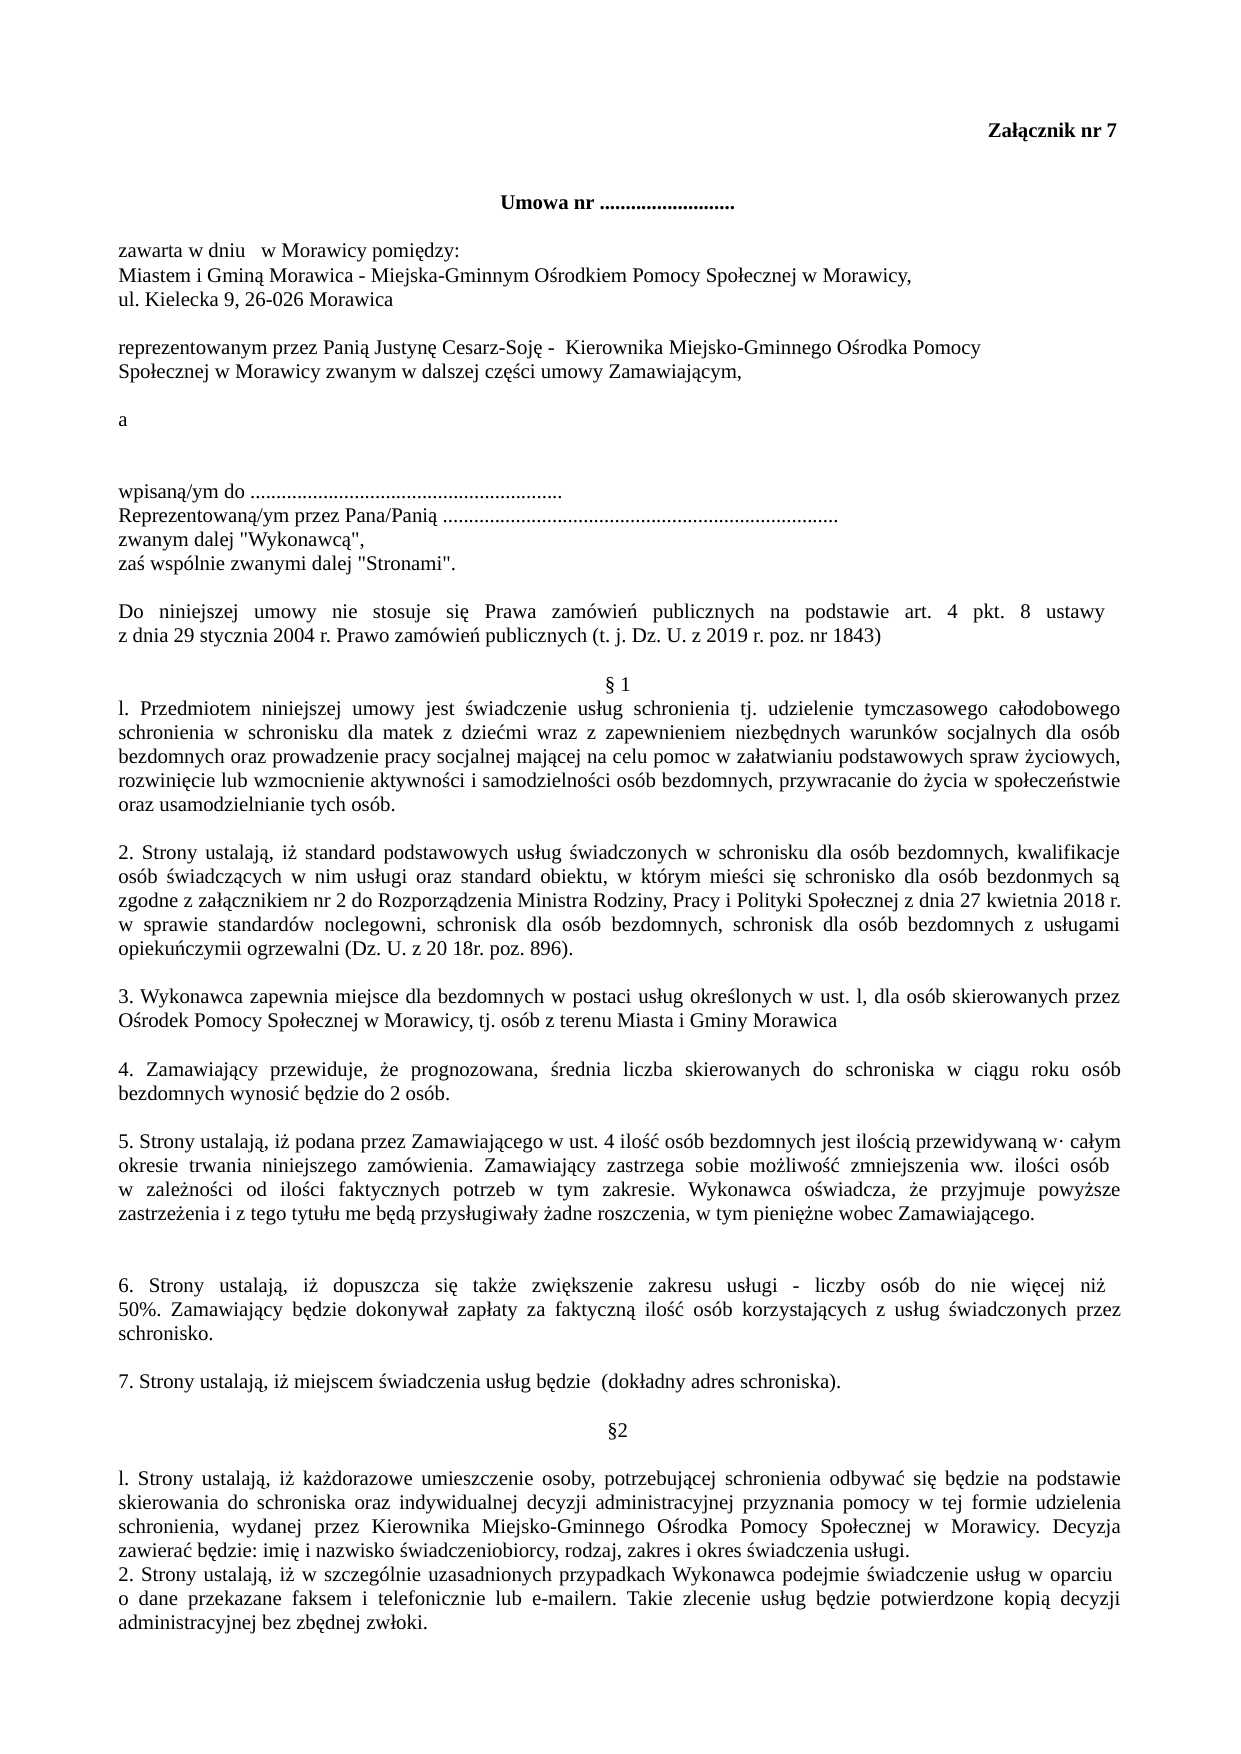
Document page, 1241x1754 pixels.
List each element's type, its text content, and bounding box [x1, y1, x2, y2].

text Miastem i Gminą Morawica - Miejska-Gminnym Ośrodkiem Pomocy Społecznej w Morawicy, ul. Kielecka 9, 26-026 Morawica [118, 262, 1122, 311]
text 2. Strony ustalają, iż w szczególnie uzasadnionych przypadkach Wykonawca podejmie świadczenie usług w oparciu o dane przekazane faksem i telefonicznie lub e-mailern. Takie zlecenie usług będzie potwierdzone kopią decyzji administracyjnej bez zbędnej zwłoki. [118, 1562, 1122, 1634]
text 5. Strony ustalają, iż podana przez Zamawiającego w ust. 4 ilość osób bezdomnych jest ilością przewidywaną w· całym okresie trwania niniejszego zamówienia. Zamawiający zastrzega sobie możliwość zmniejszenia ww. ilości osób w zależności od ilości faktycznych potrzeb w tym zakresie. Wykonawca oświadcza, że przyjmuje powyższe zastrzeżenia i z tego tytułu me będą przysługiwały żadne roszczenia, w tym pieniężne wobec Zamawiającego. [118, 1129, 1122, 1225]
text reprezentowanym przez Panią Justynę Cesarz-Soję - Kierownika Miejsko-Gminnego Ośrodka Pomocy Społecznej w Morawicy zwanym w dalszej części umowy Zamawiającym, [118, 335, 1122, 383]
text 7. Strony ustalają, iż miejscem świadczenia usług będzie (dokładny adres schroniska). [118, 1369, 1122, 1393]
text Reprezentowaną/ym przez Pana/Panią ............................................................................ [118, 503, 1122, 527]
text Załącznik nr 7 [118, 118, 1122, 142]
text l. Strony ustalają, iż każdorazowe umieszczenie osoby, potrzebującej schronienia odbywać się będzie na podstawie skierowania do schroniska oraz indywidualnej decyzji administracyjnej przyznania pomocy w tej formie udzielenia schronienia, wydanej przez Kierownika Miejsko-Gminnego Ośrodka Pomocy Społecznej w Morawicy. Decyzja zawierać będzie: imię i nazwisko świadczeniobiorcy, rodzaj, zakres i okres świadczenia usługi. [118, 1466, 1122, 1562]
text Do niniejszej umowy nie stosuje się Prawa zamówień publicznych na podstawie art. 4 pkt. 8 ustawy z dnia 29 stycznia 2004 r. Prawo zamówień publicznych (t. j. Dz. U. z 2019 r. poz. nr 1843) [118, 599, 1122, 647]
text 4. Zamawiający przewiduje, że prognozowana, średnia liczba skierowanych do schroniska w ciągu roku osób bezdomnych wynosić będzie do 2 osób. [118, 1057, 1122, 1105]
text zaś wspólnie zwanymi dalej "Stronami". [118, 551, 1122, 575]
text Umowa nr .......................... [118, 190, 1122, 214]
text a [118, 407, 1122, 431]
text § 1 [118, 672, 1122, 696]
text 6. Strony ustalają, iż dopuszcza się także zwiększenie zakresu usługi - liczby osób do nie więcej niż 50%. Zamawiający będzie dokonywał zapłaty za faktyczną ilość osób korzystających z usług świadczonych przez schronisko. [118, 1273, 1122, 1345]
text §2 [118, 1417, 1122, 1442]
text wpisaną/ym do ............................................................ [118, 479, 1122, 503]
text l. Przedmiotem niniejszej umowy jest świadczenie usług schronienia tj. udzielenie tymczasowego całodobowego schronienia w schronisku dla matek z dziećmi wraz z zapewnieniem niezbędnych warunków socjalnych dla osób bezdomnych oraz prowadzenie pracy socjalnej mającej na celu pomoc w załatwianiu podstawowych spraw życiowych, rozwinięcie lub wzmocnienie aktywności i samodzielności osób bezdomnych, przywracanie do życia w społeczeństwie oraz usamodzielnianie tych osób. [118, 696, 1122, 816]
text 2. Strony ustalają, iż standard podstawowych usług świadczonych w schronisku dla osób bezdomnych, kwalifikacje osób świadczących w nim usługi oraz standard obiektu, w którym mieści się schronisko dla osób bezdonmych są zgodne z załącznikiem nr 2 do Rozporządzenia Ministra Rodziny, Pracy i Polityki Społecznej z dnia 27 kwietnia 2018 r. w sprawie standardów noclegowni, schronisk dla osób bezdomnych, schronisk dla osób bezdomnych z usługami opiekuńczymii ogrzewalni (Dz. U. z 20 18r. poz. 896). [118, 840, 1122, 960]
text 3. Wykonawca zapewnia miejsce dla bezdomnych w postaci usług określonych w ust. l, dla osób skierowanych przez Ośrodek Pomocy Społecznej w Morawicy, tj. osób z terenu Miasta i Gminy Morawica [118, 984, 1122, 1032]
text zwanym dalej "Wykonawcą", [118, 527, 1122, 551]
text zawarta w dniu w Morawicy pomiędzy: [118, 238, 1122, 262]
